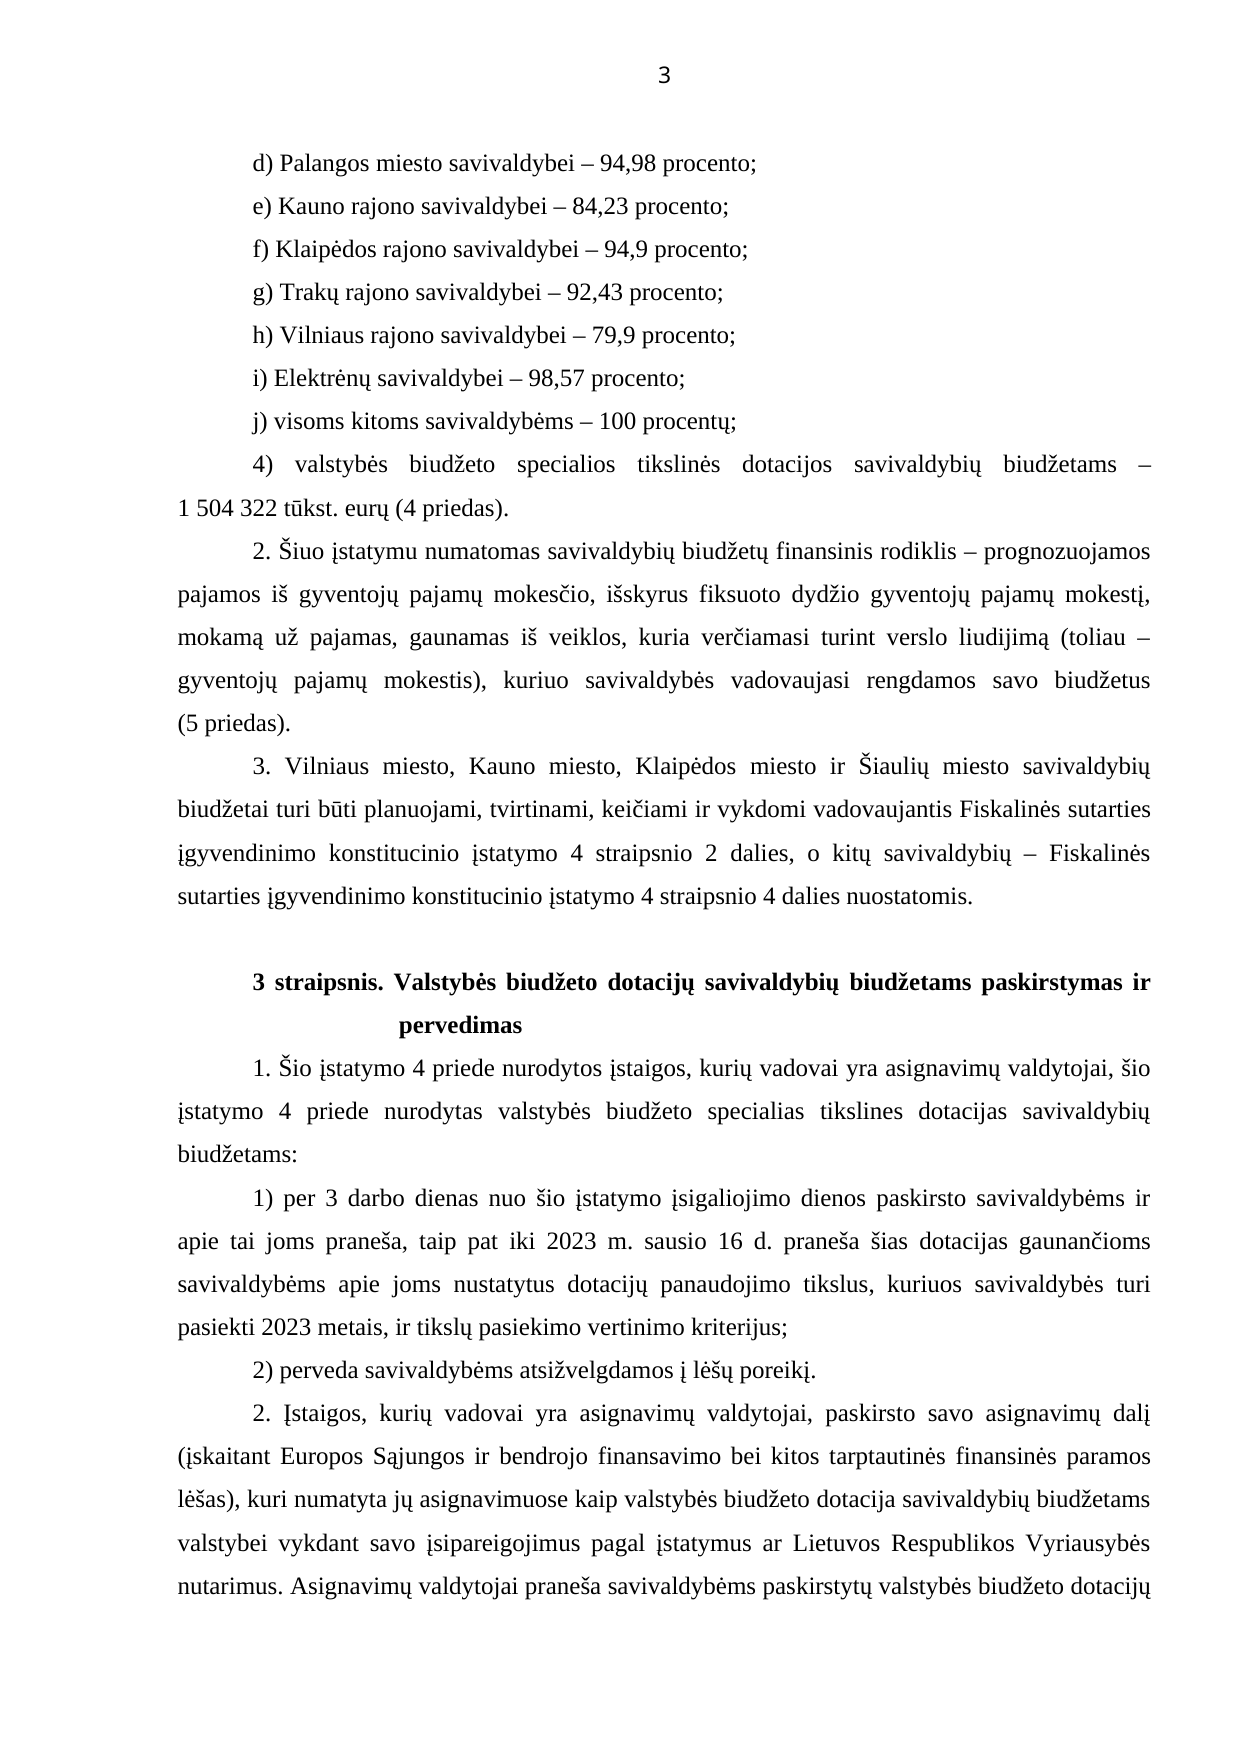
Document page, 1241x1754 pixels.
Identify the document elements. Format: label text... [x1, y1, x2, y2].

text 2. Įstaigos, kurių vadovai yra asignavimų valdytojai, paskirsto savo asignavimų dalį (įskaitant Europos Sąjungos ir bendrojo finansavimo bei kitos tarptautinės finansinės paramos lėšas), kuri numatyta jų asignavimuose kaip valstybės biudžeto dotacija savivaldybių biudžetams valstybei vykdant savo įsipareigojimus pagal įstatymus ar Lietuvos Respublikos Vyriausybės nutarimus. Asignavimų valdytojai praneša savivaldybėms paskirstytų valstybės biudžeto dotacijų [177, 1398, 1152, 1599]
text e) Kauno rajono savivaldybei – 84,23 procento; [177, 191, 1152, 219]
text 1) per 3 darbo dienas nuo šio įstatymo įsigaliojimo dienos paskirsto savivaldybėms ir apie tai joms praneša, taip pat iki 2023 m. sausio 16 d. praneša šias dotacijas gaunančioms savivaldybėms apie joms nustatytus dotacijų panaudojimo tikslus, kuriuos savivaldybės turi pasiekti 2023 metais, ir tikslų pasiekimo vertinimo kriterijus; [177, 1183, 1152, 1341]
text f) Klaipėdos rajono savivaldybei – 94,9 procento; [177, 234, 1152, 263]
text 2. Šiuo įstatymu numatomas savivaldybių biudžetų finansinis rodiklis – prognozuojamos pajamos iš gyventojų pajamų mokesčio, išskyrus fiksuoto dydžio gyventojų pajamų mokestį, mokamą už pajamas, gaunamas iš veiklos, kuria verčiamasi turint verslo liudijimą (toliau – gyventojų pajamų mokestis), kuriuo savivaldybės vadovaujasi rengdamos savo biudžetus (5 priedas). [177, 536, 1152, 737]
text 2) perveda savivaldybėms atsižvelgdamos į lėšų poreikį. [177, 1355, 1152, 1384]
text 3 straipsnis. Valstybės biudžeto dotacijų savivaldybių biudžetams paskirstymas ir pervedimas [252, 967, 1152, 1039]
text 3. Vilniaus miesto, Kauno miesto, Klaipėdos miesto ir Šiaulių miesto savivaldybių biudžetai turi būti planuojami, tvirtinami, keičiami ir vykdomi vadovaujantis Fiskalinės sutarties įgyvendinimo konstitucinio įstatymo 4 straipsnio 2 dalies, o kitų savivaldybių – Fiskalinės sutarties įgyvendinimo konstitucinio įstatymo 4 straipsnio 4 dalies nuostatomis. [177, 751, 1152, 909]
text j) visoms kitoms savivaldybėms – 100 procentų; [177, 406, 1152, 435]
text h) Vilniaus rajono savivaldybei – 79,9 procento; [177, 320, 1152, 349]
text d) Palangos miesto savivaldybei – 94,98 procento; [177, 148, 1152, 176]
text g) Trakų rajono savivaldybei – 92,43 procento; [177, 277, 1152, 306]
text i) Elektrėnų savivaldybei – 98,57 procento; [177, 363, 1152, 392]
text 1. Šio įstatymo 4 priede nurodytos įstaigos, kurių vadovai yra asignavimų valdytojai, šio įstatymo 4 priede nurodytas valstybės biudžeto specialias tikslines dotacijas savivaldybių biudžetams: [177, 1053, 1152, 1168]
text 4) valstybės biudžeto specialios tikslinės dotacijos savivaldybių biudžetams – 1 504 322 tūkst. eurų (4 priedas). [177, 449, 1152, 521]
